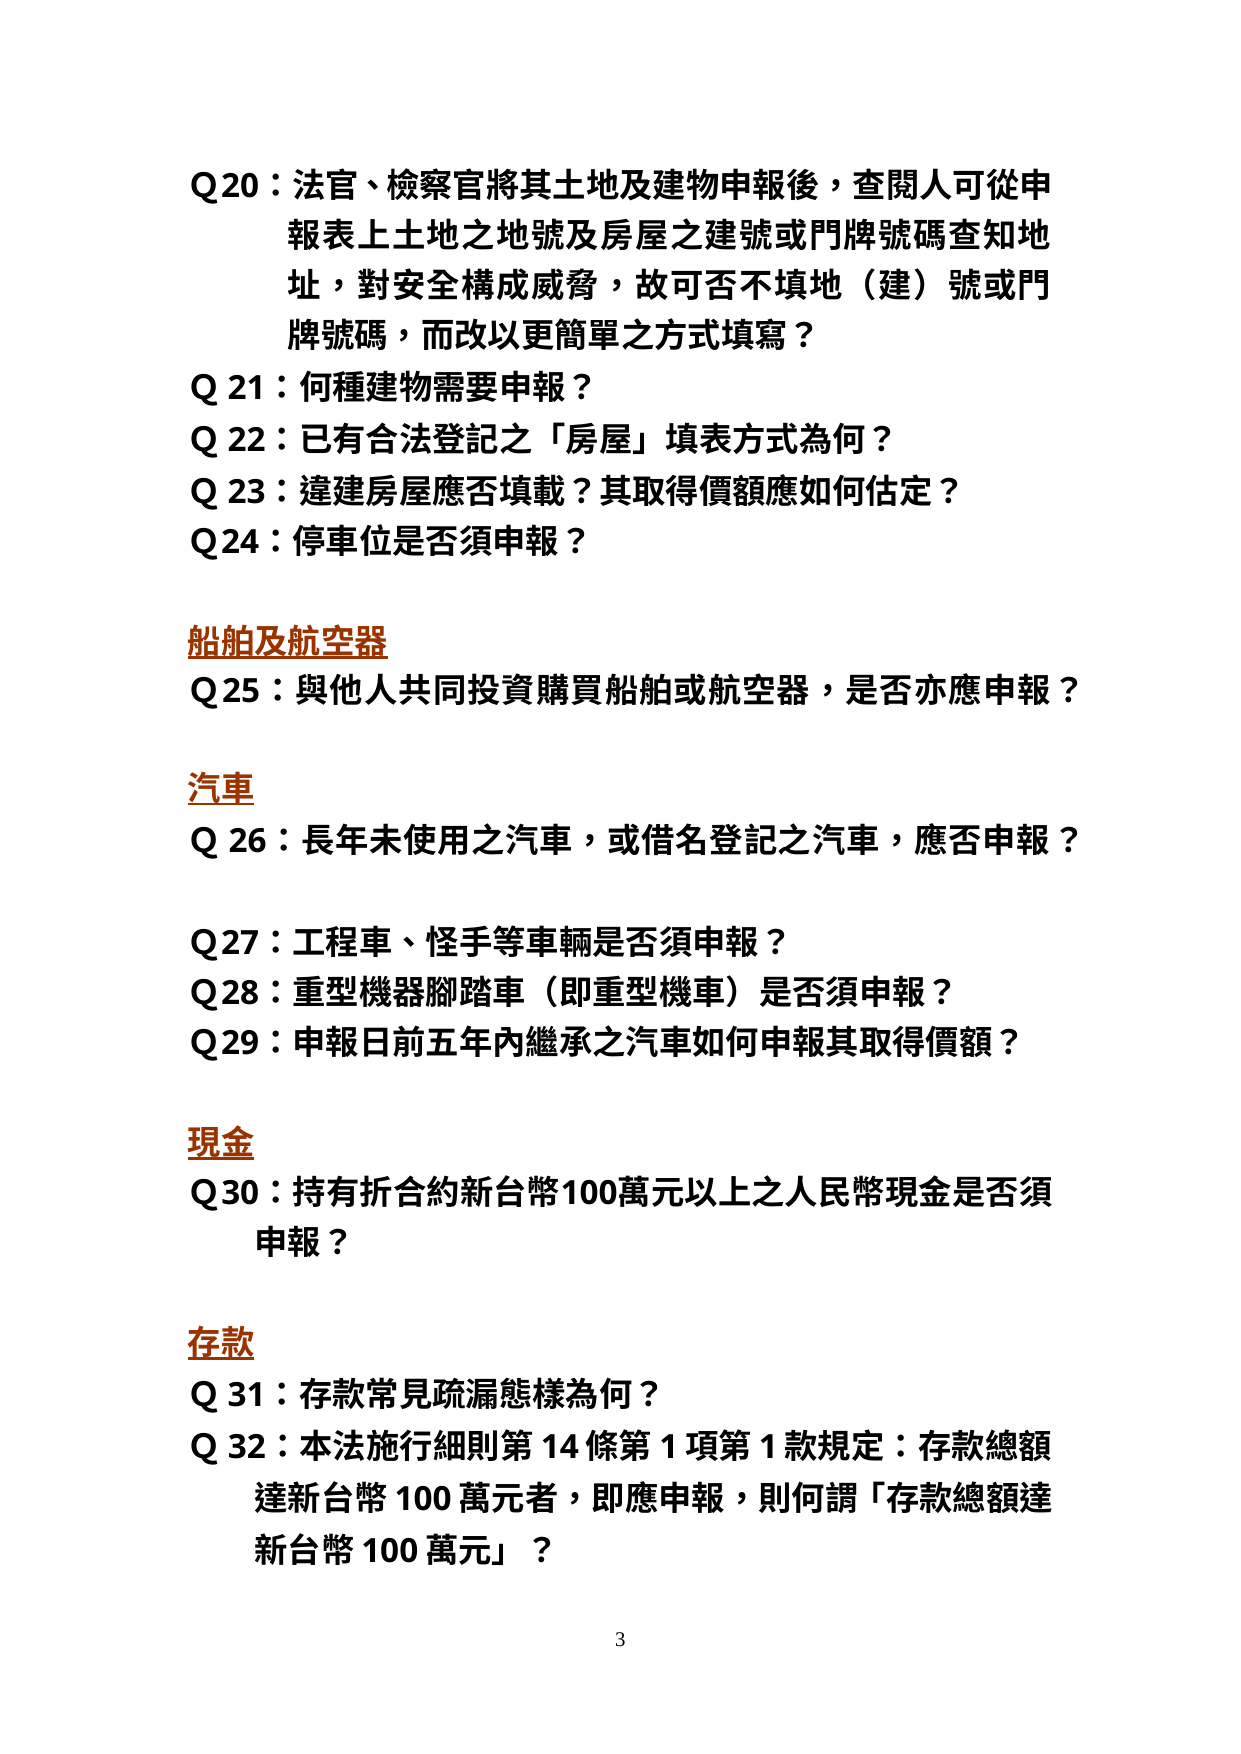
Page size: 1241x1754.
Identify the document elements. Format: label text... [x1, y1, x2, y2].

text Ｑ21：何種建物需要申報？ [187, 357, 1053, 409]
text Ｑ32：本法施行細則第14條第1項第1款規定：存款總額達新台幣100萬元者，即應申報，則何謂「存款總額達新台幣100萬元」？ [187, 1417, 1053, 1573]
text Ｑ23：違建房屋應否填載？其取得價額應如何估定？ [187, 462, 1053, 514]
text Ｑ31：存款常見疏漏態樣為何？ [187, 1364, 1053, 1417]
text Ｑ29：申報日前五年內繼承之汽車如何申報其取得價額？ [187, 1014, 1053, 1064]
text Ｑ30：持有折合約新台幣100萬元以上之人民幣現金是否須申報？ [187, 1164, 1053, 1264]
text 存款 [187, 1314, 1053, 1364]
text Ｑ28：重型機器腳踏車（即重型機車）是否須申報？ [187, 964, 1053, 1014]
text 現金 [187, 1114, 1053, 1164]
text Ｑ22：已有合法登記之「房屋」填表方式為何？ [187, 409, 1053, 462]
text Ｑ25：與他人共同投資購買船舶或航空器，是否亦應申報？ [187, 664, 1053, 760]
text Ｑ20：法官、檢察官將其土地及建物申報後，查閱人可從申報表上土地之地號及房屋之建號或門牌號碼查知地址，對安全構成威脅，故可否不填地（建）號或門牌號碼，而改以更簡單之方式填寫？ [187, 157, 1053, 357]
text Ｑ24：停車位是否須申報？ [187, 514, 1053, 564]
text Ｑ27：工程車、怪手等車輛是否須申報？ [187, 914, 1053, 964]
text 汽車 [187, 760, 1053, 810]
text 船舶及航空器 [187, 614, 1053, 664]
text Ｑ26：長年未使用之汽車，或借名登記之汽車，應否申報？ [187, 810, 1053, 914]
